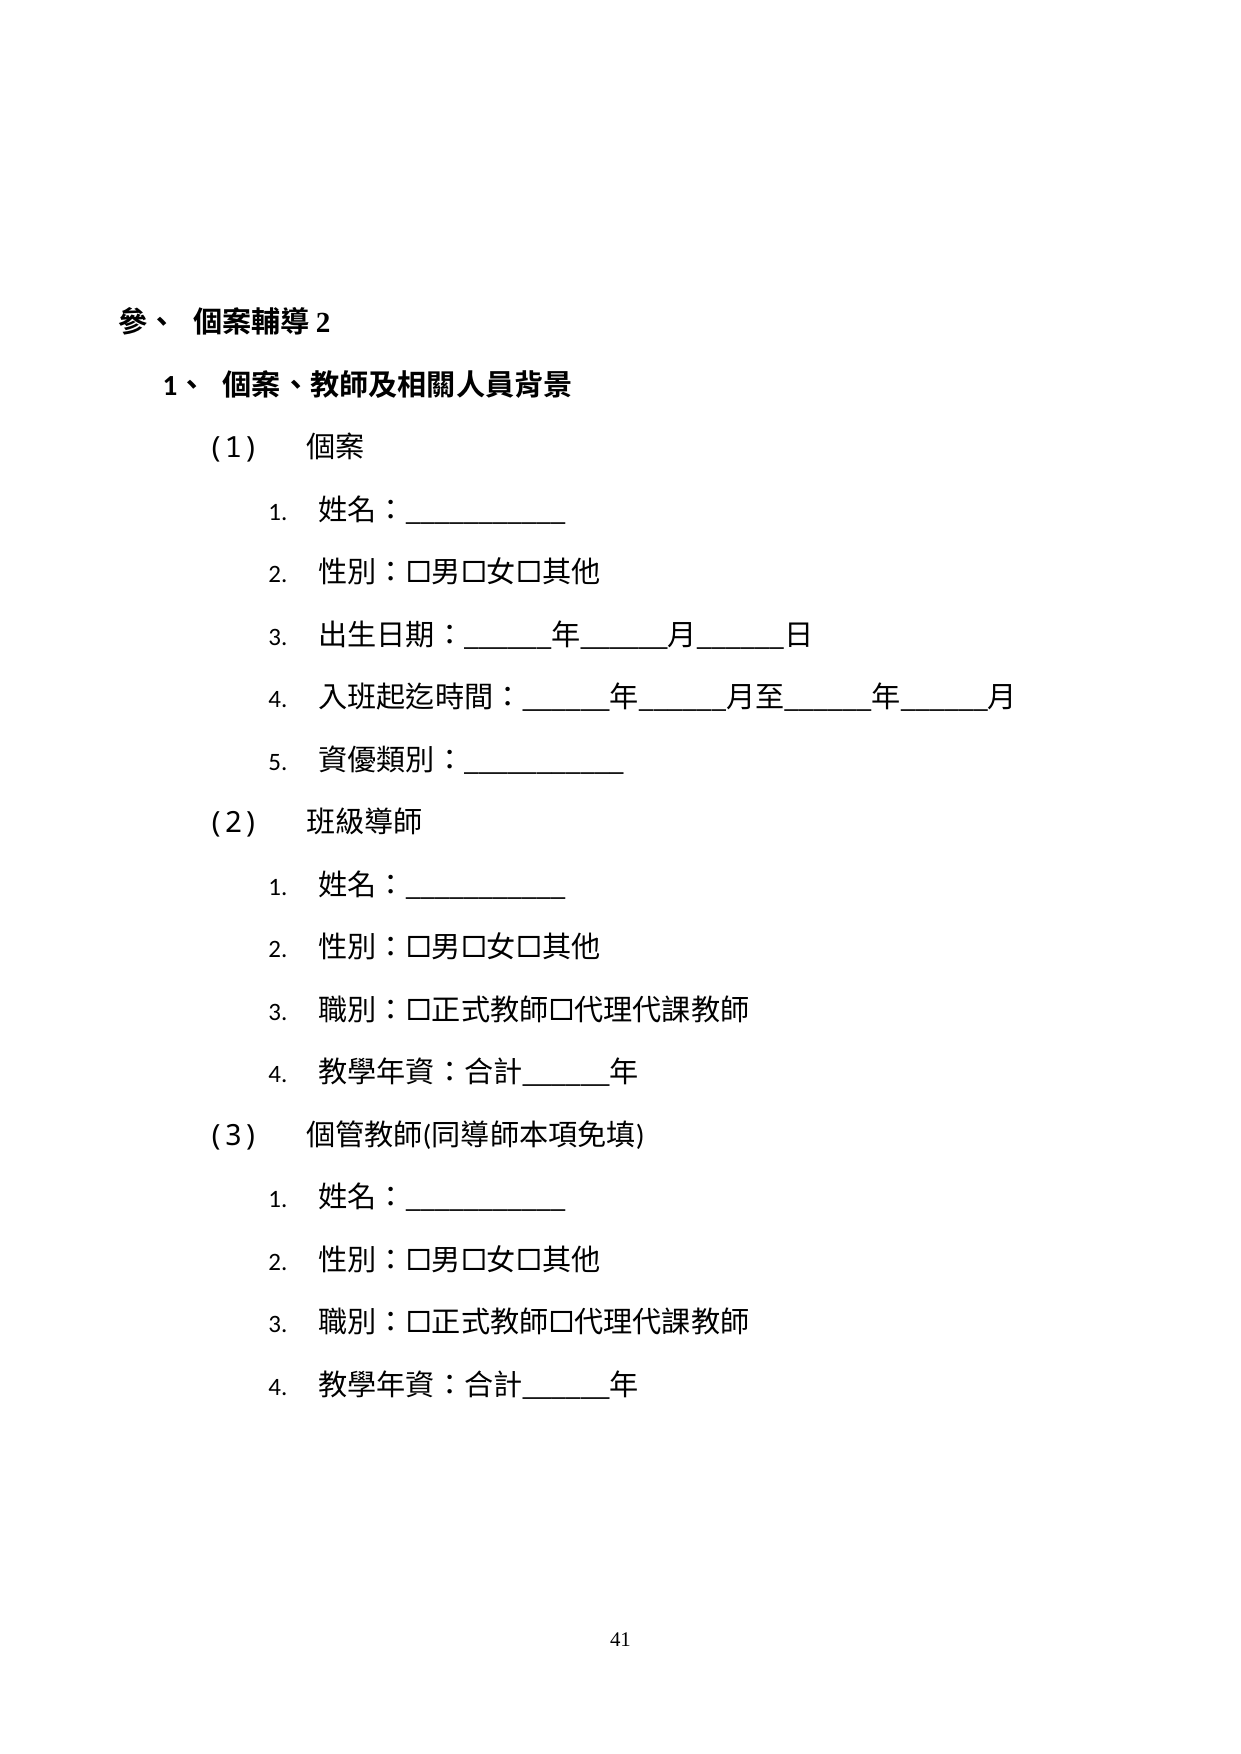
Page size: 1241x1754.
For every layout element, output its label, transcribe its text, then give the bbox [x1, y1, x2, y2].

list 性別：男女其他 [268, 1216, 1122, 1278]
list 姓名：___________ [268, 1153, 1122, 1216]
list 教學年資：合計______年 [268, 1028, 1122, 1091]
list 姓名：___________ [268, 841, 1122, 903]
list 教學年資：合計______年 [268, 1341, 1122, 1403]
list 個案輔導2 [118, 278, 1122, 341]
list 個案 [207, 403, 1122, 466]
list 資優類別：___________ [268, 716, 1122, 778]
list 職別：正式教師代理代課教師 [268, 966, 1122, 1028]
list 個案、教師及相關人員背景 [162, 341, 1122, 403]
list 班級導師 [207, 778, 1122, 841]
list 職別：正式教師代理代課教師 [268, 1278, 1122, 1341]
list 性別：男女其他 [268, 528, 1122, 591]
list 姓名：___________ [268, 466, 1122, 528]
list 出生日期：______年______月______日 [268, 591, 1122, 653]
list 入班起迄時間：______年______月至______年______月 [268, 653, 1122, 716]
list 性別：男女其他 [268, 903, 1122, 966]
list 個管教師(同導師本項免填) [207, 1091, 1122, 1153]
